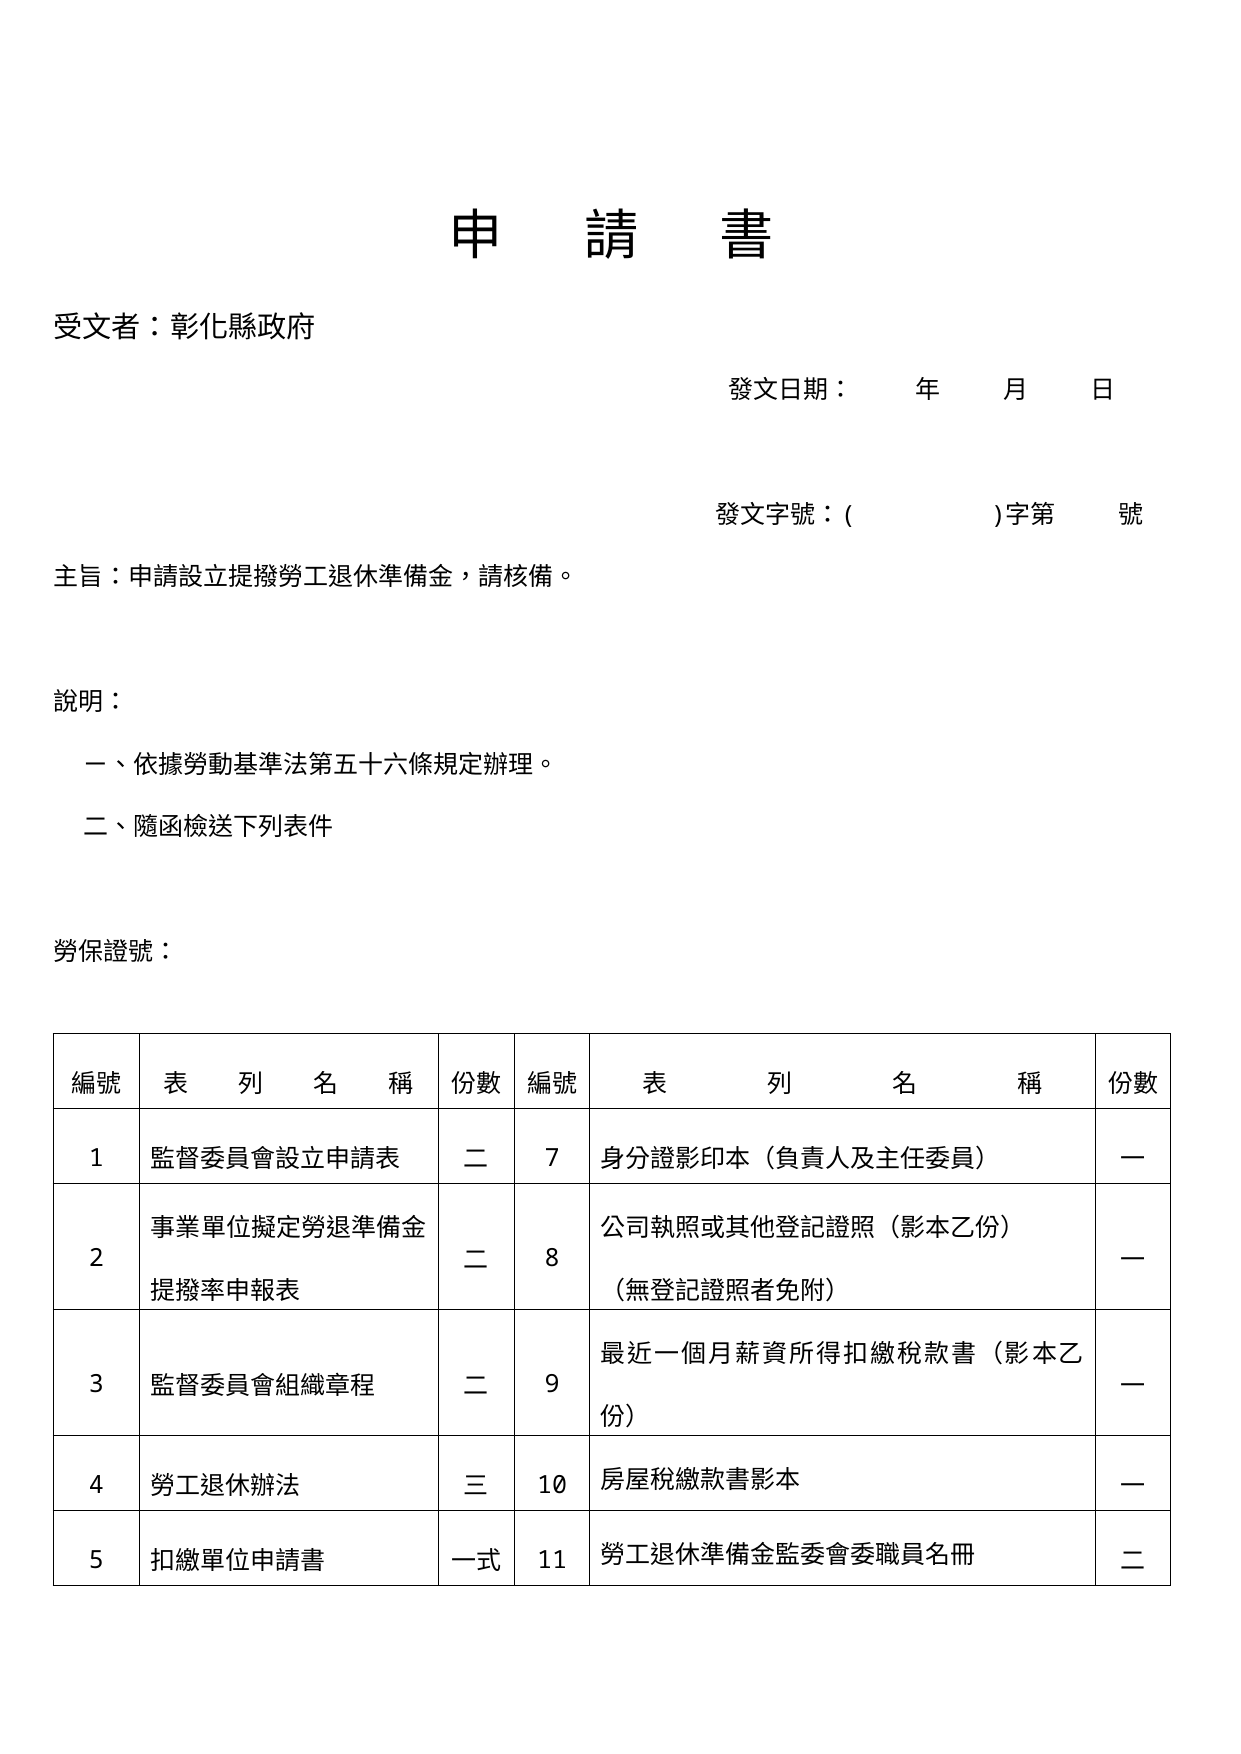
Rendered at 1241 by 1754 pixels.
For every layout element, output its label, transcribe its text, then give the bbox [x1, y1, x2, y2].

text 發文字號：( )字第 號 [53, 408, 1169, 533]
text 說明： [53, 658, 1169, 721]
table_header 編號 [54, 1034, 139, 1108]
table_cell 5 [54, 1511, 139, 1585]
text 申 請 書 [53, 158, 1169, 283]
table_cell 扣繳單位申請書 [140, 1511, 438, 1585]
table_cell 三 [439, 1436, 514, 1510]
table_header 表 列 名 稱 [590, 1034, 1095, 1108]
table_cell 9 [515, 1310, 589, 1435]
table_cell 最近一個月薪資所得扣繳稅款書（影本乙份） [590, 1310, 1095, 1435]
table_header 編號 [515, 1034, 589, 1108]
table_cell 二 [1096, 1511, 1170, 1585]
table_cell 監督委員會設立申請表 [140, 1109, 438, 1183]
table_cell 一式 [439, 1511, 514, 1585]
table_cell 監督委員會組織章程 [140, 1310, 438, 1435]
table_header 表 列 名 稱 [140, 1034, 438, 1108]
table_cell 房屋稅繳款書影本 [590, 1436, 1095, 1510]
text 發文日期： 年 月 日 [53, 346, 1169, 408]
text 主旨：申請設立提撥勞工退休準備金，請核備。 [53, 533, 1169, 596]
table_cell 3 [54, 1310, 139, 1435]
table_cell 11 [515, 1511, 589, 1585]
table_cell 二 [439, 1109, 514, 1183]
text 二、隨函檢送下列表件 [53, 783, 1169, 846]
table_header 份數 [1096, 1034, 1170, 1108]
table_cell 勞工退休辦法 [140, 1436, 438, 1510]
table_cell 事業單位擬定勞退準備金提撥率申報表 [140, 1184, 438, 1309]
table_cell 二 [439, 1310, 514, 1435]
table_cell 8 [515, 1184, 589, 1309]
table_cell 身分證影印本（負責人及主任委員） [590, 1109, 1095, 1183]
table_header 份數 [439, 1034, 514, 1108]
text ㄧ、依據勞動基準法第五十六條規定辦理。 [53, 721, 1169, 783]
text 勞保證號： [53, 908, 1169, 971]
table_cell 公司執照或其他登記證照（影本乙份） （無登記證照者免附） [590, 1184, 1095, 1309]
table_cell 勞工退休準備金監委會委職員名冊 [590, 1511, 1095, 1585]
text 受文者：彰化縣政府 [53, 283, 1169, 346]
table_cell 一 [1096, 1109, 1170, 1183]
table_cell 二 [439, 1184, 514, 1309]
table_cell 4 [54, 1436, 139, 1510]
table_cell 一 [1096, 1184, 1170, 1309]
table_cell 2 [54, 1184, 139, 1309]
table_cell 7 [515, 1109, 589, 1183]
table_cell 一 [1096, 1436, 1170, 1510]
table_cell 一 [1096, 1310, 1170, 1435]
table_cell 1 [54, 1109, 139, 1183]
table_cell 10 [515, 1436, 589, 1510]
